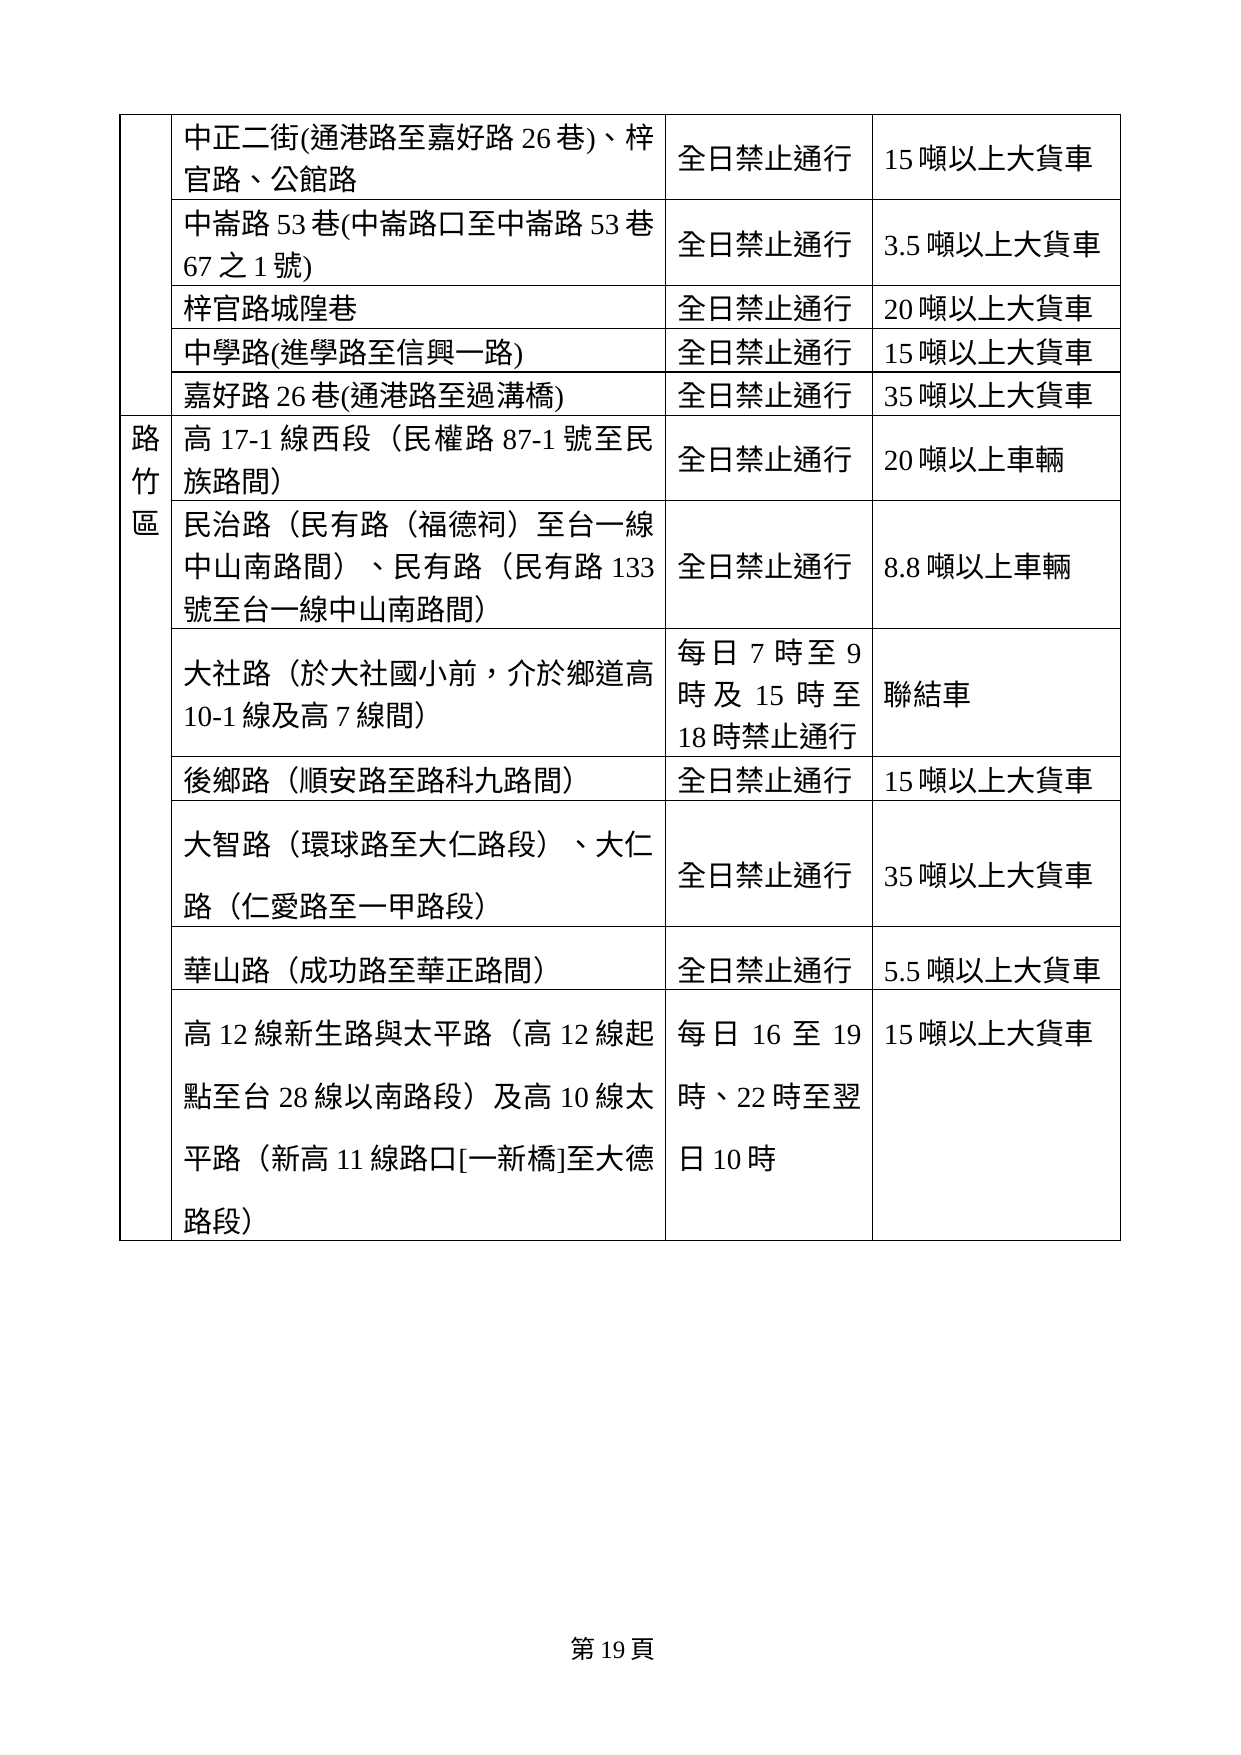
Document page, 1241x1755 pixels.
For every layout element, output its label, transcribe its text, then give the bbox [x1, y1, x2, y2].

table_cell 全日禁止通行 [666, 801, 872, 926]
table_cell 每日16至19時、22時至翌日10時 [666, 990, 872, 1240]
table_cell 15噸以上大貨車 [873, 115, 1120, 199]
table_cell 全日禁止通行 [666, 200, 872, 285]
table_cell 每日7時至9時及15時至18時禁止通行 [666, 629, 872, 756]
table_cell 8.8噸以上車輛 [873, 501, 1120, 628]
table_cell 梓官路城隍巷 [172, 286, 665, 328]
table_cell 路竹區 [121, 416, 171, 1240]
table_cell 高17-1線西段（民權路87-1號至民族路間） [172, 416, 665, 500]
table_cell 35噸以上大貨車 [873, 373, 1120, 415]
table_cell 15噸以上大貨車 [873, 990, 1120, 1240]
table_cell 全日禁止通行 [666, 373, 872, 415]
table_cell 嘉好路26巷(通港路至過溝橋) [172, 373, 665, 415]
table_cell 全日禁止通行 [666, 329, 872, 371]
table_cell 民治路（民有路（福德祠）至台一線中山南路間）、民有路（民有路133號至台一線中山南路間） [172, 501, 665, 628]
table_cell 全日禁止通行 [666, 927, 872, 989]
table_cell 大智路（環球路至大仁路段）、大仁路（仁愛路至一甲路段） [172, 801, 665, 926]
table_cell [121, 115, 171, 415]
table_cell 5.5噸以上大貨車 [873, 927, 1120, 989]
table_cell 大社路（於大社國小前，介於鄉道高10-1線及高7線間） [172, 629, 665, 756]
table_cell 中正二街(通港路至嘉好路26巷)、梓官路、公館路 [172, 115, 665, 199]
table_cell 3.5噸以上大貨車 [873, 200, 1120, 285]
table_cell 後鄉路（順安路至路科九路間） [172, 757, 665, 799]
table_cell 中學路(進學路至信興一路) [172, 329, 665, 371]
table_cell 中崙路53巷(中崙路口至中崙路53巷67之1號) [172, 200, 665, 285]
table_cell 全日禁止通行 [666, 115, 872, 199]
table_cell 20噸以上大貨車 [873, 286, 1120, 328]
table_cell 全日禁止通行 [666, 286, 872, 328]
table_cell 15噸以上大貨車 [873, 329, 1120, 371]
table_cell 15噸以上大貨車 [873, 757, 1120, 799]
table_cell 全日禁止通行 [666, 416, 872, 500]
table_cell 全日禁止通行 [666, 757, 872, 799]
table_cell 全日禁止通行 [666, 501, 872, 628]
table_cell 華山路（成功路至華正路間） [172, 927, 665, 989]
table_cell 35噸以上大貨車 [873, 801, 1120, 926]
table_cell 高12線新生路與太平路（高12線起點至台28線以南路段）及高10線太平路（新高11線路口[一新橋]至大德路段） [172, 990, 665, 1240]
table_cell 聯結車 [873, 629, 1120, 756]
table_cell 20噸以上車輛 [873, 416, 1120, 500]
